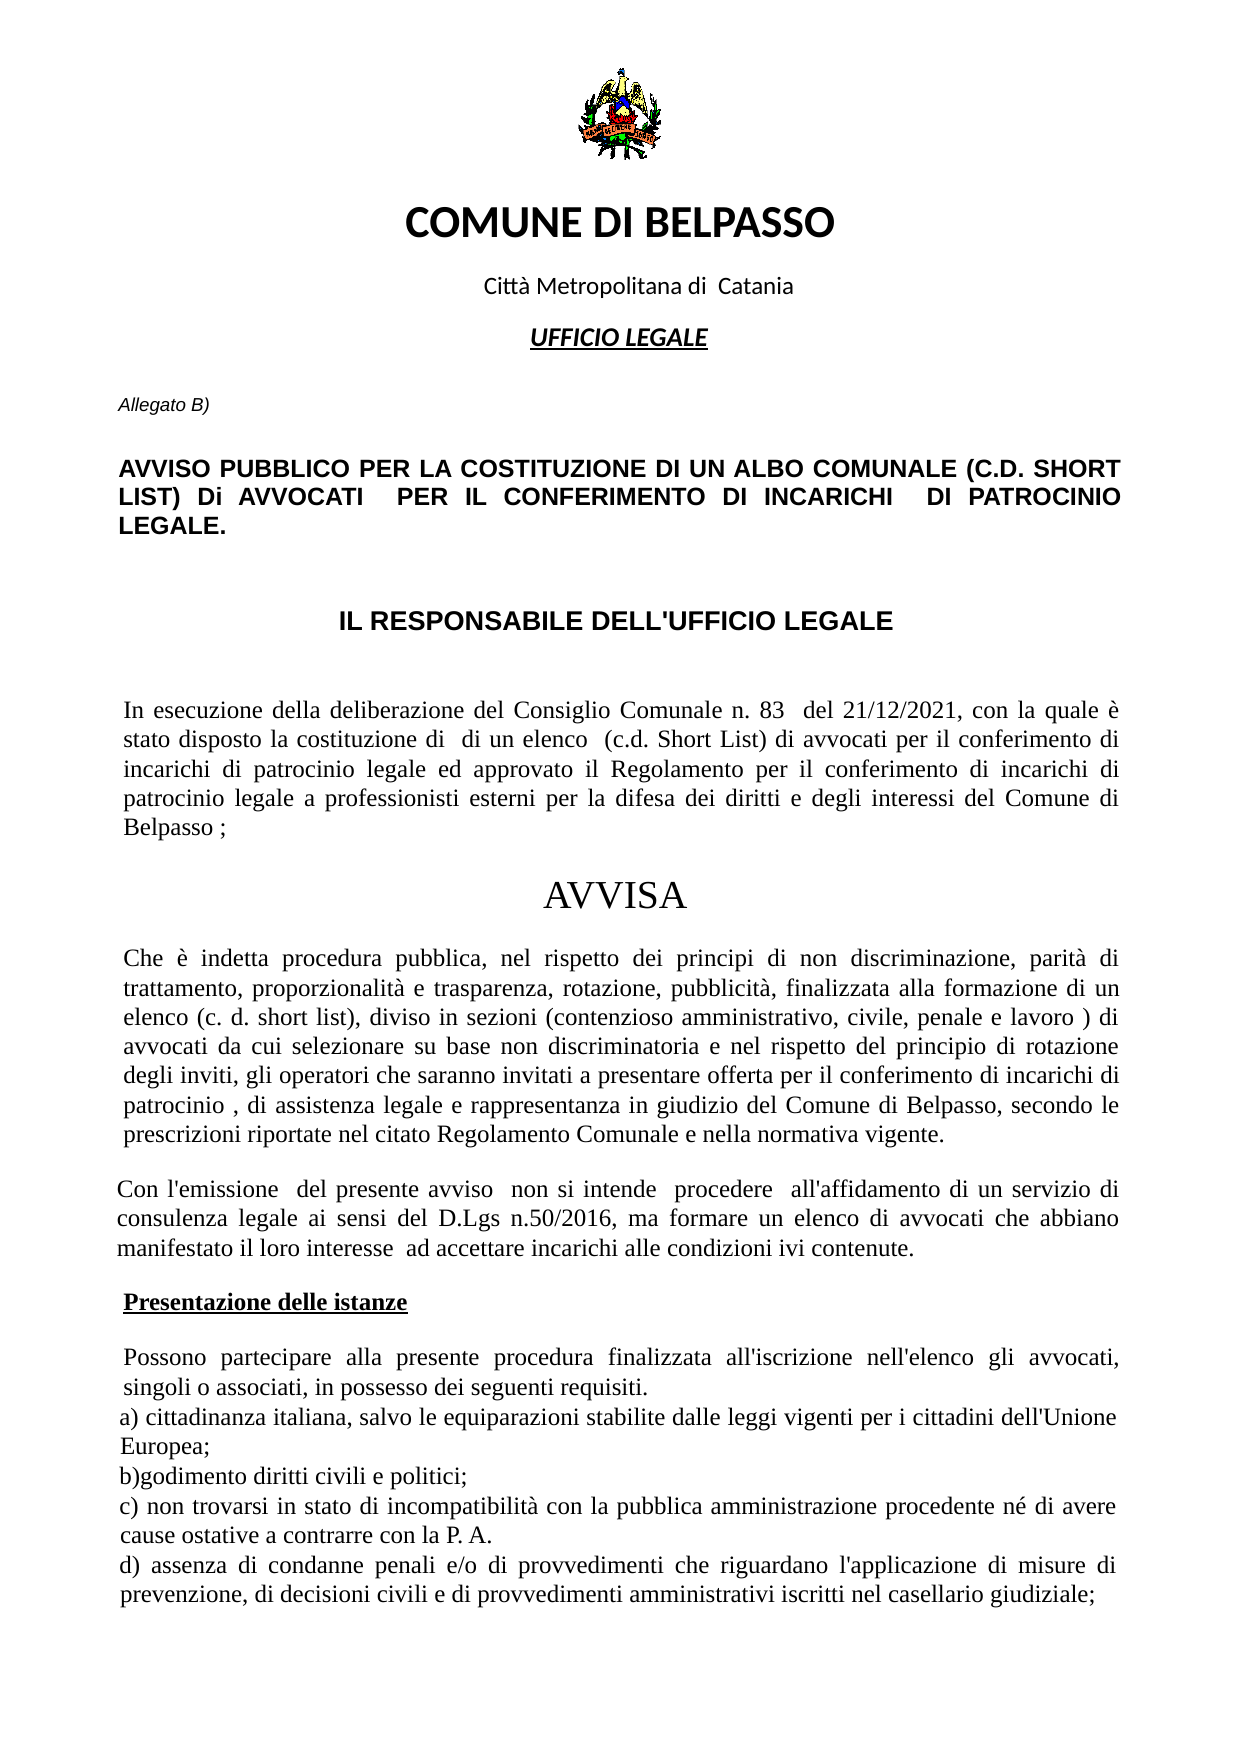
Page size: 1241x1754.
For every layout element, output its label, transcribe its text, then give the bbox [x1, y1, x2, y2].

subtitle Città Metropolitana di Catania [156, 270, 1122, 301]
text c) non trovarsi in stato di incompatibilità con la pubblica amministrazione procedente né di avere cause ostative a contrarre con la P. A. [119, 1491, 1118, 1549]
subtitle AVVISA [118, 872, 1119, 917]
text d) assenza di condanne penali e/o di provvedimenti che riguardano l'applicazione di misure di prevenzione, di decisioni civili e di provvedimenti amministrativi iscritti nel casellario giudiziale; [119, 1550, 1118, 1608]
picture [574, 65, 666, 164]
text AVVISO PUBBLICO PER LA COSTITUZIONE DI UN ALBO COMUNALE (C.D. SHORT LIST) Di AVVOCATI PER IL CONFERIMENTO DI INCARICHI DI PATROCINIO LEGALE. [118, 454, 1122, 540]
text a) cittadinanza italiana, salvo le equiparazioni stabilite dalle leggi vigenti per i cittadini dell'Unione Europea; [119, 1402, 1118, 1460]
text Possono partecipare alla presente procedura finalizzata all'iscrizione nell'elenco gli avvocati, singoli o associati, in possesso dei seguenti requisiti. [123, 1342, 1121, 1400]
text Presentazione delle istanze [123, 1287, 1121, 1316]
text IL RESPONSABILE DELL'UFFICIO LEGALE [118, 605, 1122, 636]
text COMUNE DI BELPASSO [118, 193, 1122, 249]
text Con l'emissione del presente avviso non si intende procedere all'affidamento di un servizio di consulenza legale ai sensi del D.Lgs n.50/2016, ma formare un elenco di avvocati che abbiano manifestato il loro interesse ad accettare incarichi alle condizioni ivi contenute. [117, 1174, 1121, 1261]
text In esecuzione della deliberazione del Consiglio Comunale n. 83 del 21/12/2021, con la quale è stato disposto la costituzione di di un elenco (c.d. Short List) di avvocati per il conferimento di incarichi di patrocinio legale ed approvato il Regolamento per il conferimento di incarichi di patrocinio legale a professionisti esterni per la difesa dei diritti e degli interessi del Comune di Belpasso ; [123, 695, 1121, 841]
text UFFICIO LEGALE [118, 320, 1122, 353]
text Che è indetta procedura pubblica, nel rispetto dei principi di non discriminazione, parità di trattamento, proporzionalità e trasparenza, rotazione, pubblicità, finalizzata alla formazione di un elenco (c. d. short list), diviso in sezioni (contenzioso amministrativo, civile, penale e lavoro ) di avvocati da cui selezionare su base non discriminatoria e nel rispetto del principio di rotazione degli inviti, gli operatori che saranno invitati a presentare offerta per il conferimento di incarichi di patrocinio , di assistenza legale e rappresentanza in giudizio del Comune di Belpasso, secondo le prescrizioni riportate nel citato Regolamento Comunale e nella normativa vigente. [123, 943, 1121, 1148]
text b)godimento diritti civili e politici; [119, 1461, 1118, 1490]
text Allegato B) [118, 394, 1122, 415]
